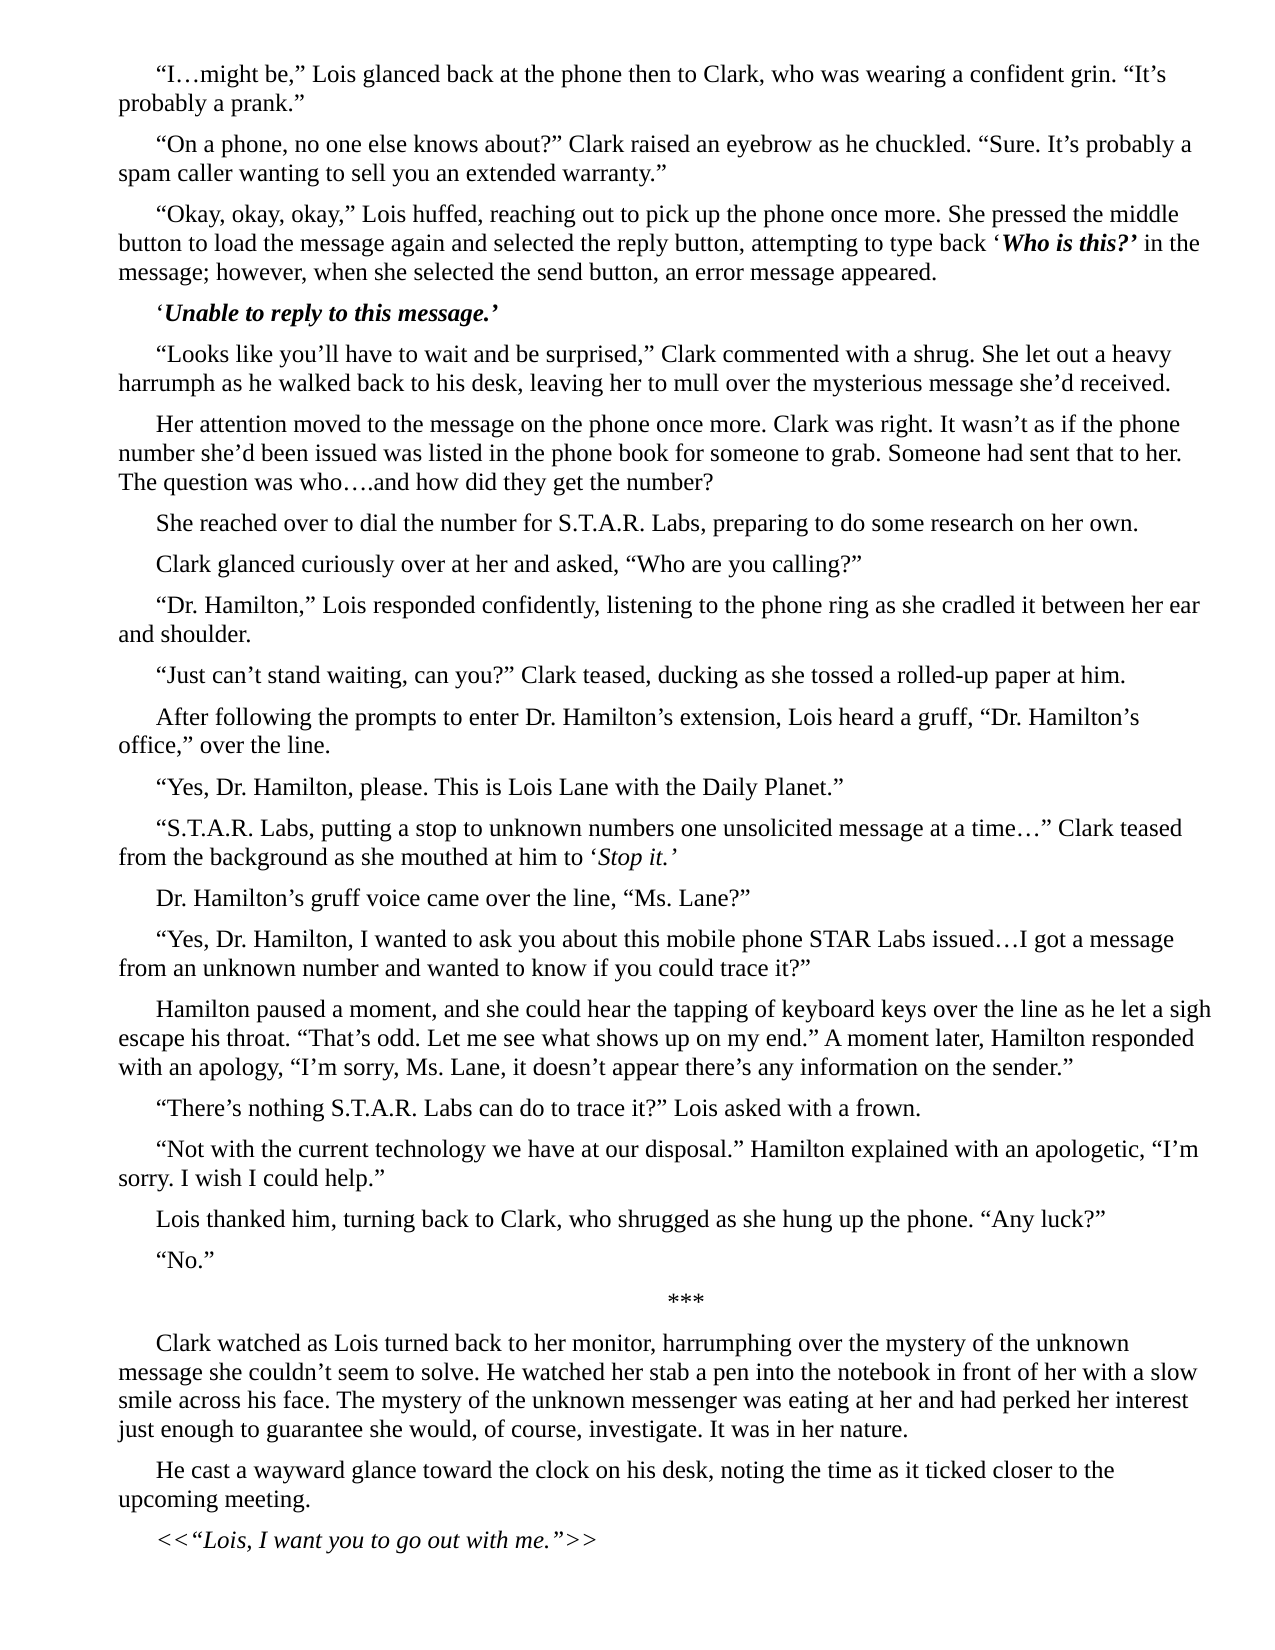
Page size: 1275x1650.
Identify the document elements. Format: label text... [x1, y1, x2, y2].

text <<“Lois, I want you to go out with me.”>> [118, 1525, 1216, 1554]
text “I…might be,” Lois glanced back at the phone then to Clark, who was wearing a confident grin. “It’s probably a prank.” [118, 59, 1216, 117]
text “On a phone, no one else knows about?” Clark raised an eyebrow as he chuckled. “Sure. It’s probably a spam caller wanting to sell you an extended warranty.” [118, 129, 1216, 187]
text “Yes, Dr. Hamilton, I wanted to ask you about this mobile phone STAR Labs issued…I got a message from an unknown number and wanted to know if you could trace it?” [118, 924, 1216, 982]
text Dr. Hamilton’s gruff voice came over the line, “Ms. Lane?” [118, 883, 1216, 912]
text “There’s nothing S.T.A.R. Labs can do to trace it?” Lois asked with a frown. [118, 1093, 1216, 1122]
text “Okay, okay, okay,” Lois huffed, reaching out to pick up the phone once more. She pressed the middle button to load the message again and selected the reply button, attempting to type back ‘Who is this?’ in the message; however, when she selected the send button, an error message appeared. [118, 199, 1216, 285]
text After following the prompts to enter Dr. Hamilton’s extension, Lois heard a gruff, “Dr. Hamilton’s office,” over the line. [118, 702, 1216, 759]
text *** [118, 1287, 1216, 1315]
text He cast a wayward glance toward the clock on his desk, noting the time as it ticked closer to the upcoming meeting. [118, 1455, 1216, 1513]
text “Just can’t stand waiting, can you?” Clark teased, ducking as she tossed a rolled-up paper at him. [118, 660, 1216, 689]
text She reached over to dial the number for S.T.A.R. Labs, preparing to do some research on her own. [118, 508, 1216, 537]
text “Dr. Hamilton,” Lois responded confidently, listening to the phone ring as she cradled it between her ear and shoulder. [118, 590, 1216, 648]
text Hamilton paused a moment, and she could hear the tapping of keyboard keys over the line as he let a sigh escape his throat. “That’s odd. Let me see what shows up on my end.” A moment later, Hamilton responded with an apology, “I’m sorry, Ms. Lane, it doesn’t appear there’s any information on the sender.” [118, 994, 1216, 1080]
text Clark glanced curiously over at her and asked, “Who are you calling?” [118, 549, 1216, 578]
text “Yes, Dr. Hamilton, please. This is Lois Lane with the Daily Planet.” [118, 772, 1216, 800]
text “No.” [118, 1245, 1216, 1274]
text “S.T.A.R. Labs, putting a stop to unknown numbers one unsolicited message at a time…” Clark teased from the background as she mouthed at him to ‘Stop it.’ [118, 813, 1216, 870]
text Clark watched as Lois turned back to her monitor, harrumphing over the mystery of the unknown message she couldn’t seem to solve. He watched her stab a pen into the notebook in front of her with a slow smile across his face. The mystery of the unknown messenger was eating at her and had perked her interest just enough to guarantee she would, of course, investigate. It was in her nature. [118, 1328, 1216, 1443]
text ‘Unable to reply to this message.’ [118, 298, 1216, 327]
text “Not with the current technology we have at our disposal.” Hamilton explained with an apologetic, “I’m sorry. I wish I could help.” [118, 1134, 1216, 1192]
text Her attention moved to the message on the phone once more. Clark was right. It wasn’t as if the phone number she’d been issued was listed in the phone book for someone to grab. Someone had sent that to her. The question was who….and how did they get the number? [118, 409, 1216, 495]
text “Looks like you’ll have to wait and be surprised,” Clark commented with a shrug. She let out a heavy harrumph as he walked back to his desk, leaving her to mull over the mysterious message she’d received. [118, 339, 1216, 397]
text Lois thanked him, turning back to Clark, who shrugged as she hung up the phone. “Any luck?” [118, 1204, 1216, 1233]
